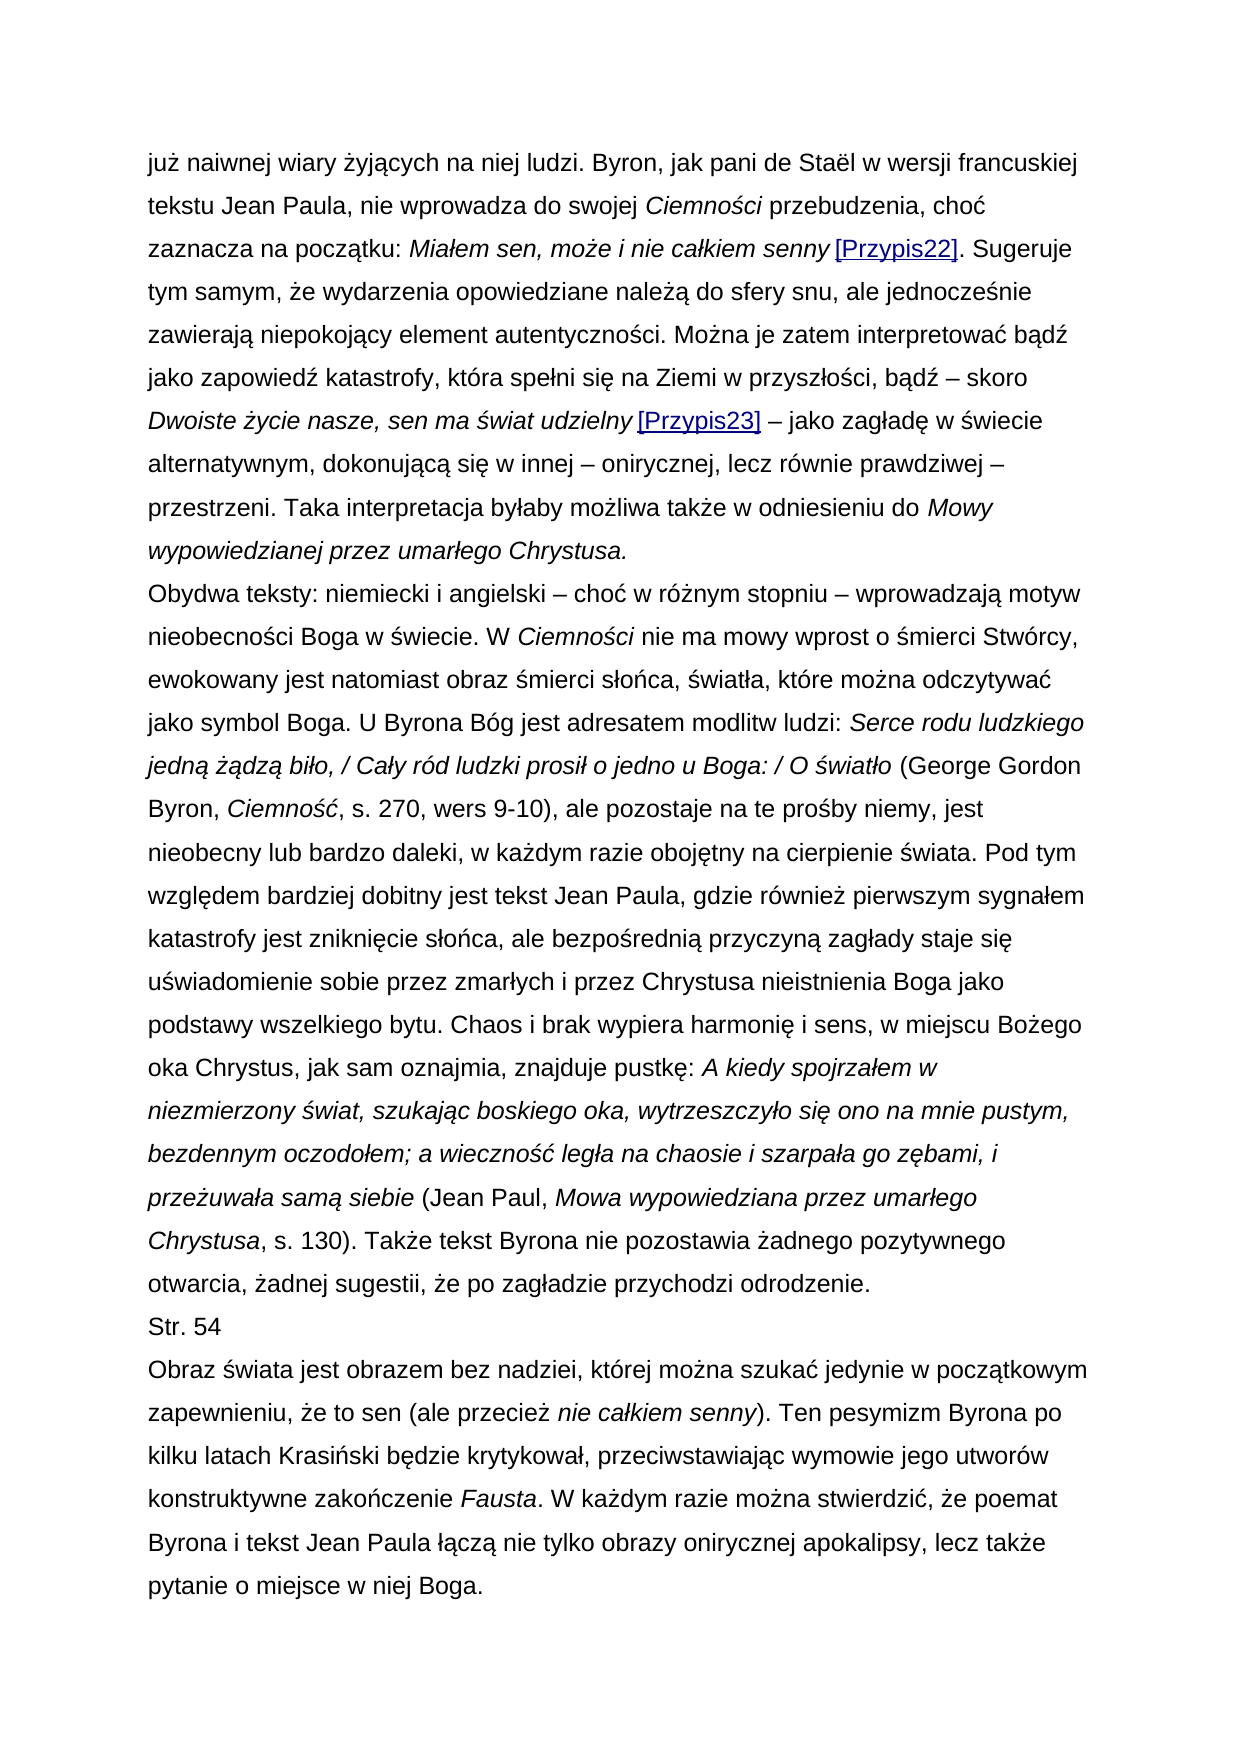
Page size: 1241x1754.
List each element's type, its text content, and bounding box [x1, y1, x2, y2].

text Str. 54 [148, 1312, 1093, 1341]
text Obraz świata jest obrazem bez nadziei, której można szukać jedynie w początkowym zapewnieniu, że to sen (ale przecież nie całkiem senny). Ten pesymizm Byrona po kilku latach Krasiński będzie krytykował, przeciwstawiając wymowie jego utworów konstruktywne zakończenie Fausta. W każdym razie można stwierdzić, że poemat Byrona i tekst Jean Paula łączą nie tylko obrazy onirycznej apokalipsy, lecz także pytanie o miejsce w niej Boga. [148, 1355, 1093, 1599]
text już naiwnej wiary żyjących na niej ludzi. Byron, jak pani de Staël w wersji francuskiej tekstu Jean Paula, nie wprowadza do swojej Ciemności przebudzenia, choć zaznacza na początku: Miałem sen, może i nie całkiem senny [Przypis22]. Sugeruje tym samym, że wydarzenia opowiedziane należą do sfery snu, ale jednocześnie zawierają niepokojący element autentyczności. Można je zatem interpretować bądź jako zapowiedź katastrofy, która spełni się na Ziemi w przyszłości, bądź – skoro Dwoiste życie nasze, sen ma świat udzielny [Przypis23] – jako zagładę w świecie alternatywnym, dokonującą się w innej – onirycznej, lecz równie prawdziwej – przestrzeni. Taka interpretacja byłaby możliwa także w odniesieniu do Mowy wypowiedzianej przez umarłego Chrystusa. [148, 148, 1093, 564]
text Obydwa teksty: niemiecki i angielski – choć w różnym stopniu – wprowadzają motyw nieobecności Boga w świecie. W Ciemności nie ma mowy wprost o śmierci Stwórcy, ewokowany jest natomiast obraz śmierci słońca, światła, które można odczytywać jako symbol Boga. U Byrona Bóg jest adresatem modlitw ludzi: Serce rodu ludzkiego jedną żądzą biło, / Cały ród ludzki prosił o jedno u Boga: / O światło (George Gordon Byron, Ciemność, s. 270, wers 9-10), ale pozostaje na te prośby niemy, jest nieobecny lub bardzo daleki, w każdym razie obojętny na cierpienie świata. Pod tym względem bardziej dobitny jest tekst Jean Paula, gdzie również pierwszym sygnałem katastrofy jest zniknięcie słońca, ale bezpośrednią przyczyną zagłady staje się uświadomienie sobie przez zmarłych i przez Chrystusa nieistnienia Boga jako podstawy wszelkiego bytu. Chaos i brak wypiera harmonię i sens, w miejscu Bożego oka Chrystus, jak sam oznajmia, znajduje pustkę: A kiedy spojrzałem w niezmierzony świat, szukając boskiego oka, wytrzeszczyło się ono na mnie pustym, bezdennym oczodołem; a wieczność legła na chaosie i szarpała go zębami, i przeżuwała samą siebie (Jean Paul, Mowa wypowiedziana przez umarłego Chrystusa, s. 130). Także tekst Byrona nie pozostawia żadnego pozytywnego otwarcia, żadnej sugestii, że po zagładzie przychodzi odrodzenie. [148, 579, 1093, 1298]
